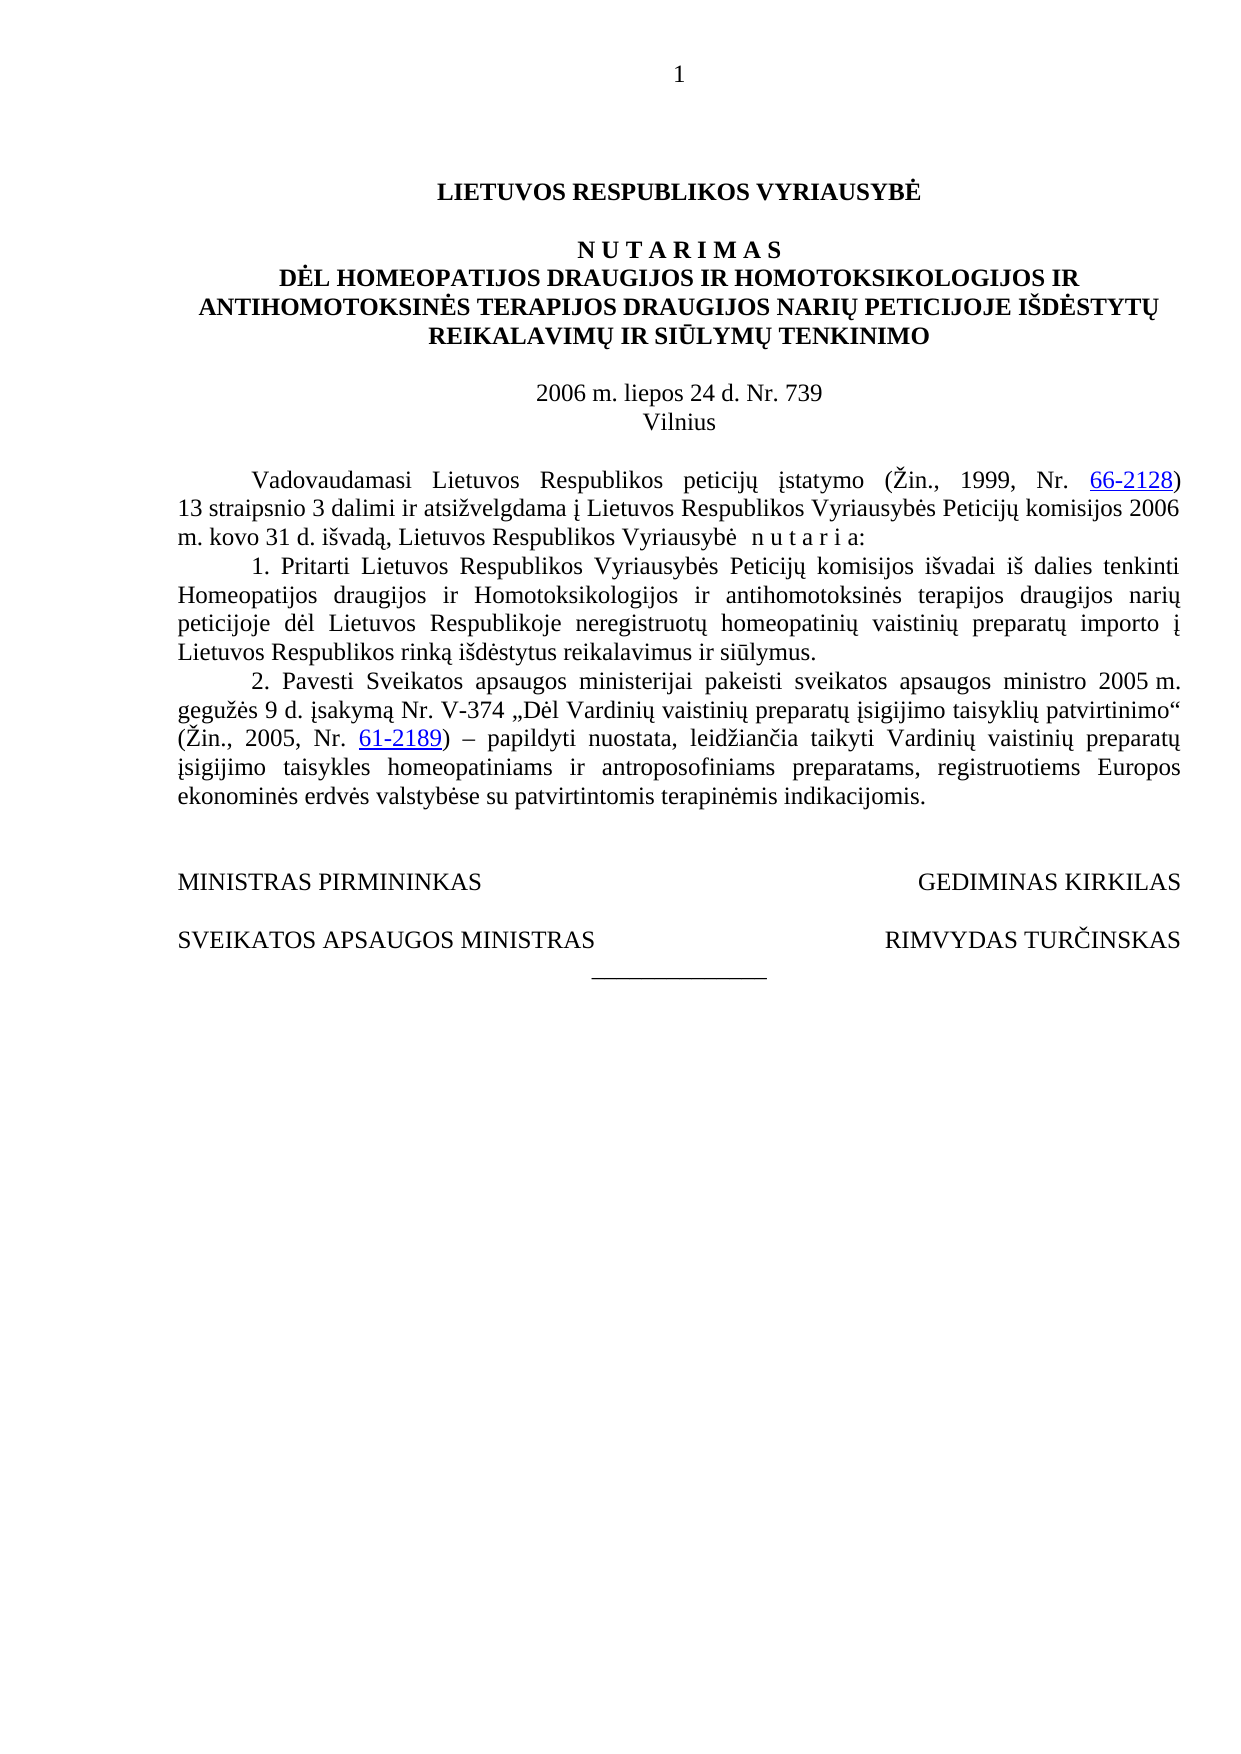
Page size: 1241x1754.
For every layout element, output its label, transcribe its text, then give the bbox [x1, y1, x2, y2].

text 2006 m. liepos 24 d. Nr. 739 [177, 378, 1181, 407]
text MINISTRAS PIRMININKAS GEDIMINAS KIRKILAS [177, 867, 1181, 896]
text Vilnius [177, 407, 1181, 436]
text 1. Pritarti Lietuvos Respublikos Vyriausybės Peticijų komisijos išvadai iš dalies tenkinti Homeopatijos draugijos ir Homotoksikologijos ir antihomotoksinės terapijos draugijos narių peticijoje dėl Lietuvos Respublikoje neregistruotų homeopatinių vaistinių preparatų importo į Lietuvos Respublikos rinką išdėstytus reikalavimus ir siūlymus. [177, 551, 1181, 666]
text ______________ [177, 953, 1181, 982]
text N U T A R I M A S [177, 235, 1181, 263]
text 2. Pavesti Sveikatos apsaugos ministerijai pakeisti sveikatos apsaugos ministro 2005 m. gegužės 9 d. įsakymą Nr. V-374 „Dėl Vardinių vaistinių preparatų įsigijimo taisyklių patvirtinimo“ (Žin., 2005, Nr. 61-2189) – papildyti nuostata, leidžiančia taikyti Vardinių vaistinių preparatų įsigijimo taisykles homeopatiniams ir antroposofiniams preparatams, registruotiems Europos ekonominės erdvės valstybėse su patvirtintomis terapinėmis indikacijomis. [177, 666, 1181, 810]
text LIETUVOS RESPUBLIKOS VYRIAUSYBĖ [177, 177, 1181, 206]
text DĖL HOMEOPATIJOS DRAUGIJOS IR HOMOTOKSIKOLOGIJOS IR ANTIHOMOTOKSINĖS TERAPIJOS DRAUGIJOS NARIŲ PETICIJOJE IŠDĖSTYTŲ REIKALAVIMŲ IR SIŪLYMŲ TENKINIMO [177, 263, 1181, 350]
text Vadovaudamasi Lietuvos Respublikos peticijų įstatymo (Žin., 1999, Nr. 66-2128) 13 straipsnio 3 dalimi ir atsižvelgdama į Lietuvos Respublikos Vyriausybės Peticijų komisijos 2006 m. kovo 31 d. išvadą, Lietuvos Respublikos Vyriausybė nutaria: [177, 465, 1181, 551]
text SVEIKATOS APSAUGOS MINISTRAS RIMVYDAS TURČINSKAS [177, 925, 1181, 953]
